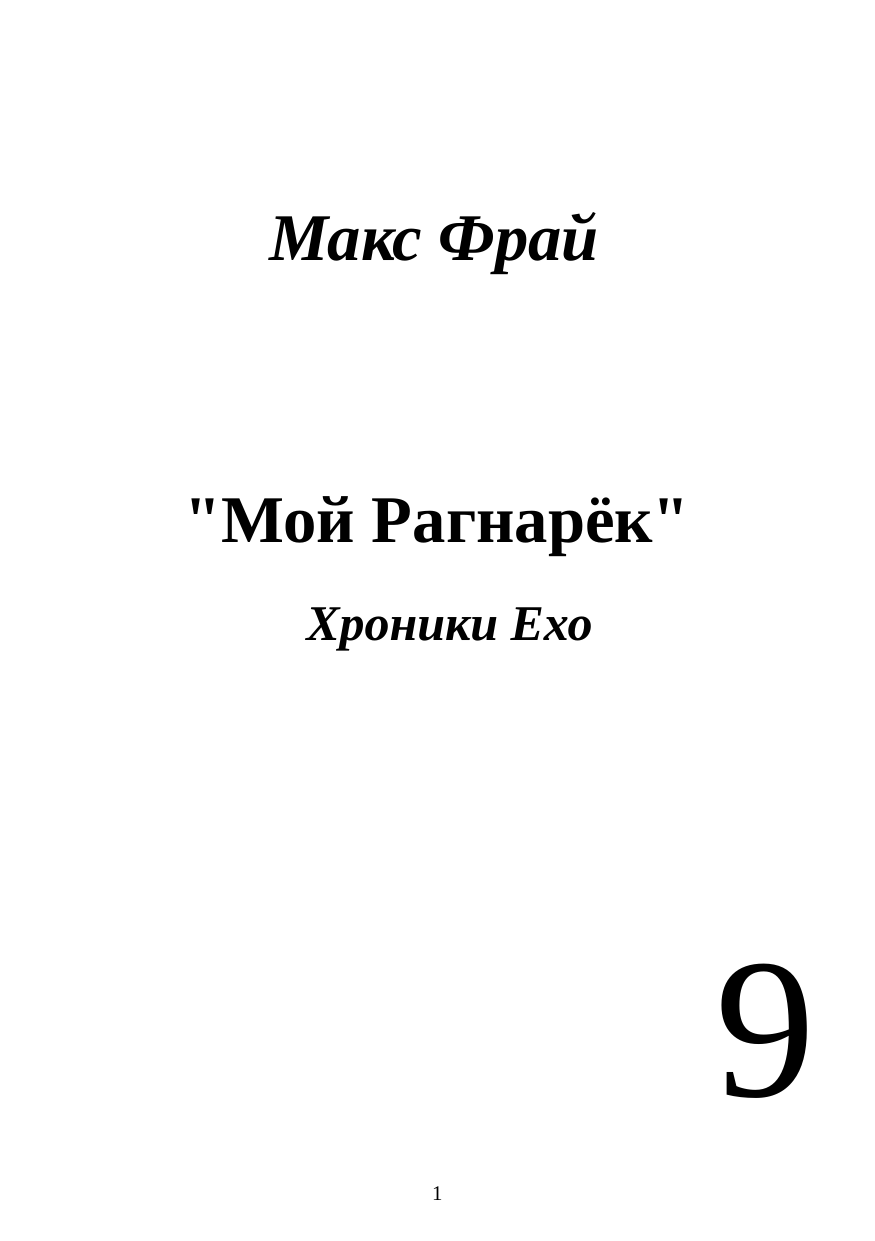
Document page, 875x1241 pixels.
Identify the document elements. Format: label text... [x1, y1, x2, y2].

subtitle Хроники Ехо [59, 593, 815, 651]
subtitle "Мой Рагнарёк" [59, 480, 815, 557]
subtitle Макс Фрай [59, 198, 815, 275]
text 9 [59, 910, 815, 1140]
